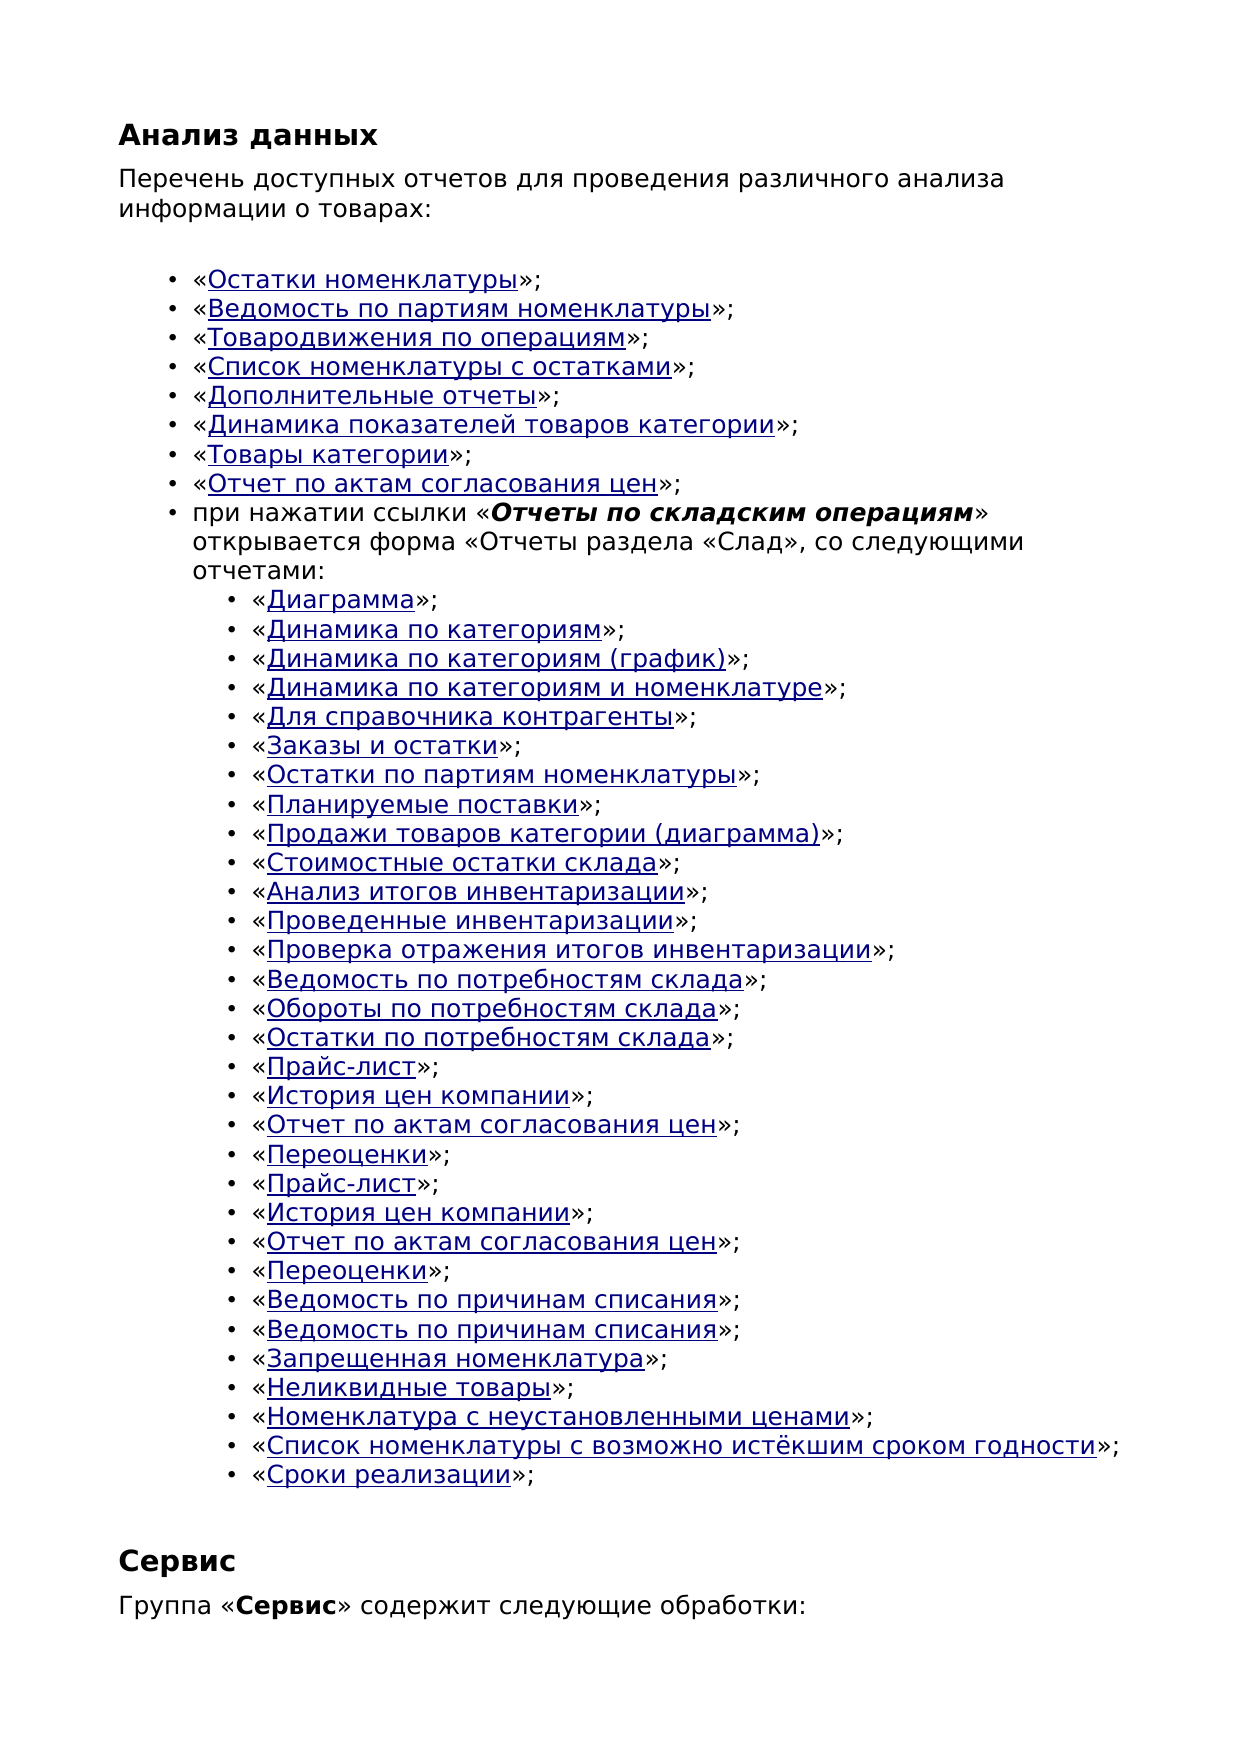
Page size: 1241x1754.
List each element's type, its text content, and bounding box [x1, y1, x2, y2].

list при нажатии ссылки «Отчеты по складским операциям» открывается форма «Отчеты раздела «Слад», со следующими отчетами: [177, 498, 1122, 586]
list «Планируемые поставки»; [236, 790, 1122, 819]
list «Динамика по категориям и номенклатуре»; [236, 673, 1122, 702]
list «Прайс-лист»; [236, 1052, 1122, 1082]
list «Сроки реализации»; [236, 1461, 1122, 1490]
list «Переоценки»; [236, 1140, 1122, 1169]
list «Стоимостные остатки склада»; [236, 848, 1122, 877]
list «Динамика по категориям»; [236, 615, 1122, 644]
list «Переоценки»; [236, 1257, 1122, 1286]
list «Ведомость по причинам списания»; [236, 1315, 1122, 1344]
list «Проведенные инвентаризации»; [236, 907, 1122, 936]
list «Продажи товаров категории (диаграмма)»; [236, 819, 1122, 848]
list «История цен компании»; [236, 1198, 1122, 1227]
list «Прайс-лист»; [236, 1169, 1122, 1198]
list «Отчет по актам согласования цен»; [236, 1227, 1122, 1257]
list «Проверка отражения итогов инвентаризации»; [236, 936, 1122, 965]
list «Остатки номенклатуры»; [177, 265, 1122, 294]
list «Запрещенная номенклатура»; [236, 1344, 1122, 1373]
list «Заказы и остатки»; [236, 732, 1122, 761]
list «Список номенклатуры с возможно истёкшим сроком годности»; [236, 1432, 1122, 1461]
list «Дополнительные отчеты»; [177, 382, 1122, 411]
subtitle Анализ данных [118, 118, 1122, 152]
list «Отчет по актам согласования цен»; [236, 1111, 1122, 1140]
list «Товародвижения по операциям»; [177, 323, 1122, 352]
list «Номенклатура с неустановленными ценами»; [236, 1402, 1122, 1432]
list «Анализ итогов инвентаризации»; [236, 877, 1122, 907]
list «Ведомость по потребностям склада»; [236, 965, 1122, 994]
text Перечень доступных отчетов для проведения различного анализа информации о товарах: [118, 164, 1122, 223]
list «Диаграмма»; [236, 586, 1122, 615]
list «История цен компании»; [236, 1082, 1122, 1111]
list «Ведомость по причинам списания»; [236, 1286, 1122, 1315]
list «Динамика показателей товаров категории»; [177, 411, 1122, 440]
list «Ведомость по партиям номенклатуры»; [177, 294, 1122, 323]
list «Остатки по потребностям склада»; [236, 1023, 1122, 1052]
list «Обороты по потребностям склада»; [236, 994, 1122, 1023]
list «Для справочника контрагенты»; [236, 702, 1122, 732]
list «Динамика по категориям (график)»; [236, 644, 1122, 673]
subtitle Сервис [118, 1544, 1122, 1578]
list «Остатки по партиям номенклатуры»; [236, 761, 1122, 790]
list «Товары категории»; [177, 440, 1122, 469]
list «Список номенклатуры с остатками»; [177, 352, 1122, 382]
list «Отчет по актам согласования цен»; [177, 469, 1122, 498]
text Группа «Сервис» содержит следующие обработки: [118, 1591, 1122, 1620]
list «Неликвидные товары»; [236, 1373, 1122, 1402]
